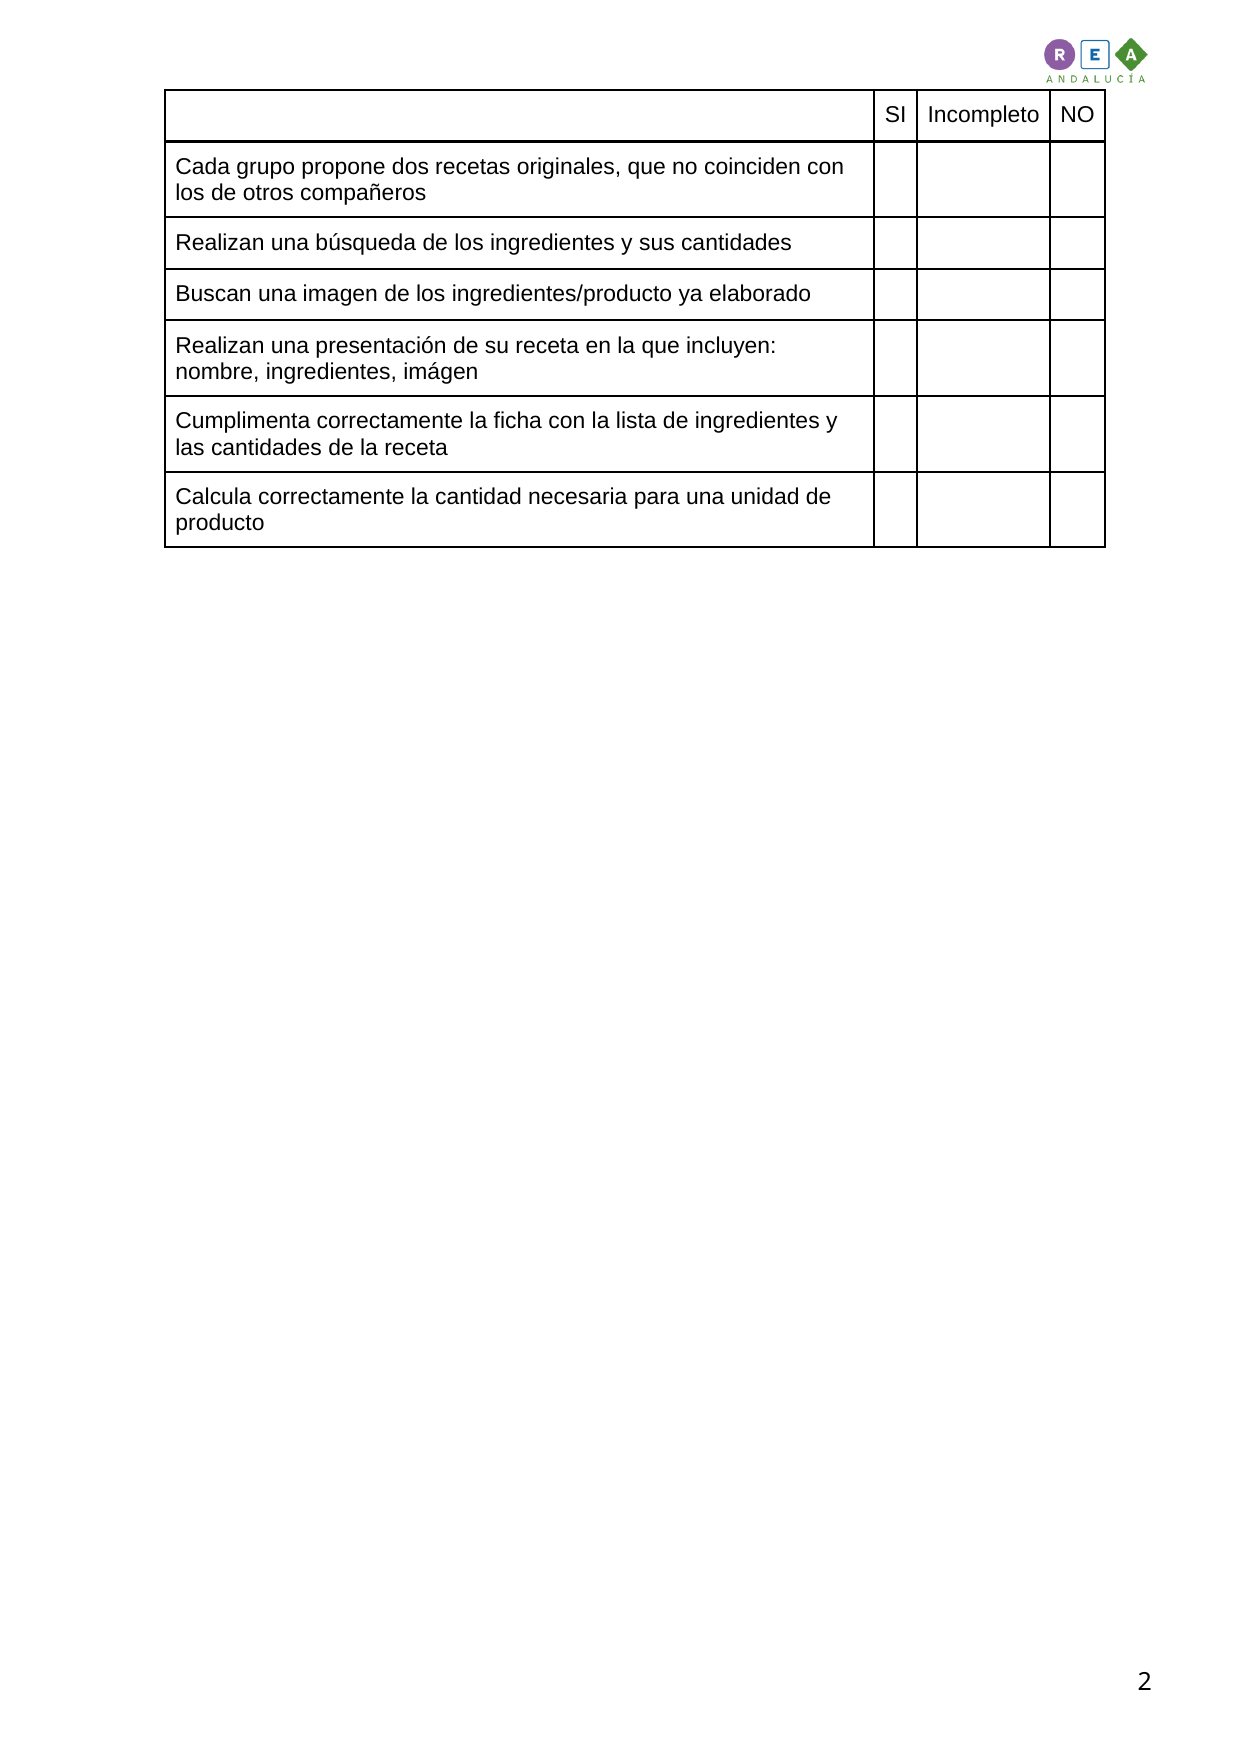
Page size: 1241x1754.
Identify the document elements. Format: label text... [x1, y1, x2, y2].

table_cell [875, 270, 916, 319]
table_cell Cada grupo propone dos recetas originales, que no coinciden con los de otros compañeros [166, 143, 873, 216]
table_cell [918, 397, 1049, 471]
table_cell [875, 397, 916, 471]
table_cell [875, 143, 916, 216]
table_cell [1051, 270, 1104, 319]
table_cell [1051, 473, 1104, 546]
table_cell [1051, 143, 1104, 216]
table_header SI [875, 91, 916, 140]
table_cell [918, 143, 1049, 216]
table_header NO [1051, 91, 1104, 140]
table_cell [918, 218, 1049, 268]
table_cell Calcula correctamente la cantidad necesaria para una unidad de producto [166, 473, 873, 546]
table_cell [1051, 218, 1104, 268]
table_cell [875, 321, 916, 395]
table_cell [875, 473, 916, 546]
table_cell [875, 218, 916, 268]
table_cell [1051, 321, 1104, 395]
table_cell Buscan una imagen de los ingredientes/producto ya elaborado [166, 270, 873, 319]
table_cell [1051, 397, 1104, 471]
table_header [166, 91, 873, 140]
table_cell Cumplimenta correctamente la ficha con la lista de ingredientes y las cantidades de la receta [166, 397, 873, 471]
table_cell Realizan una búsqueda de los ingredientes y sus cantidades [166, 218, 873, 268]
table_header Incompleto [918, 91, 1049, 140]
table_cell [918, 270, 1049, 319]
table_cell [918, 321, 1049, 395]
table_cell Realizan una presentación de su receta en la que incluyen: nombre, ingredientes, imágen [166, 321, 873, 395]
table_cell [918, 473, 1049, 546]
